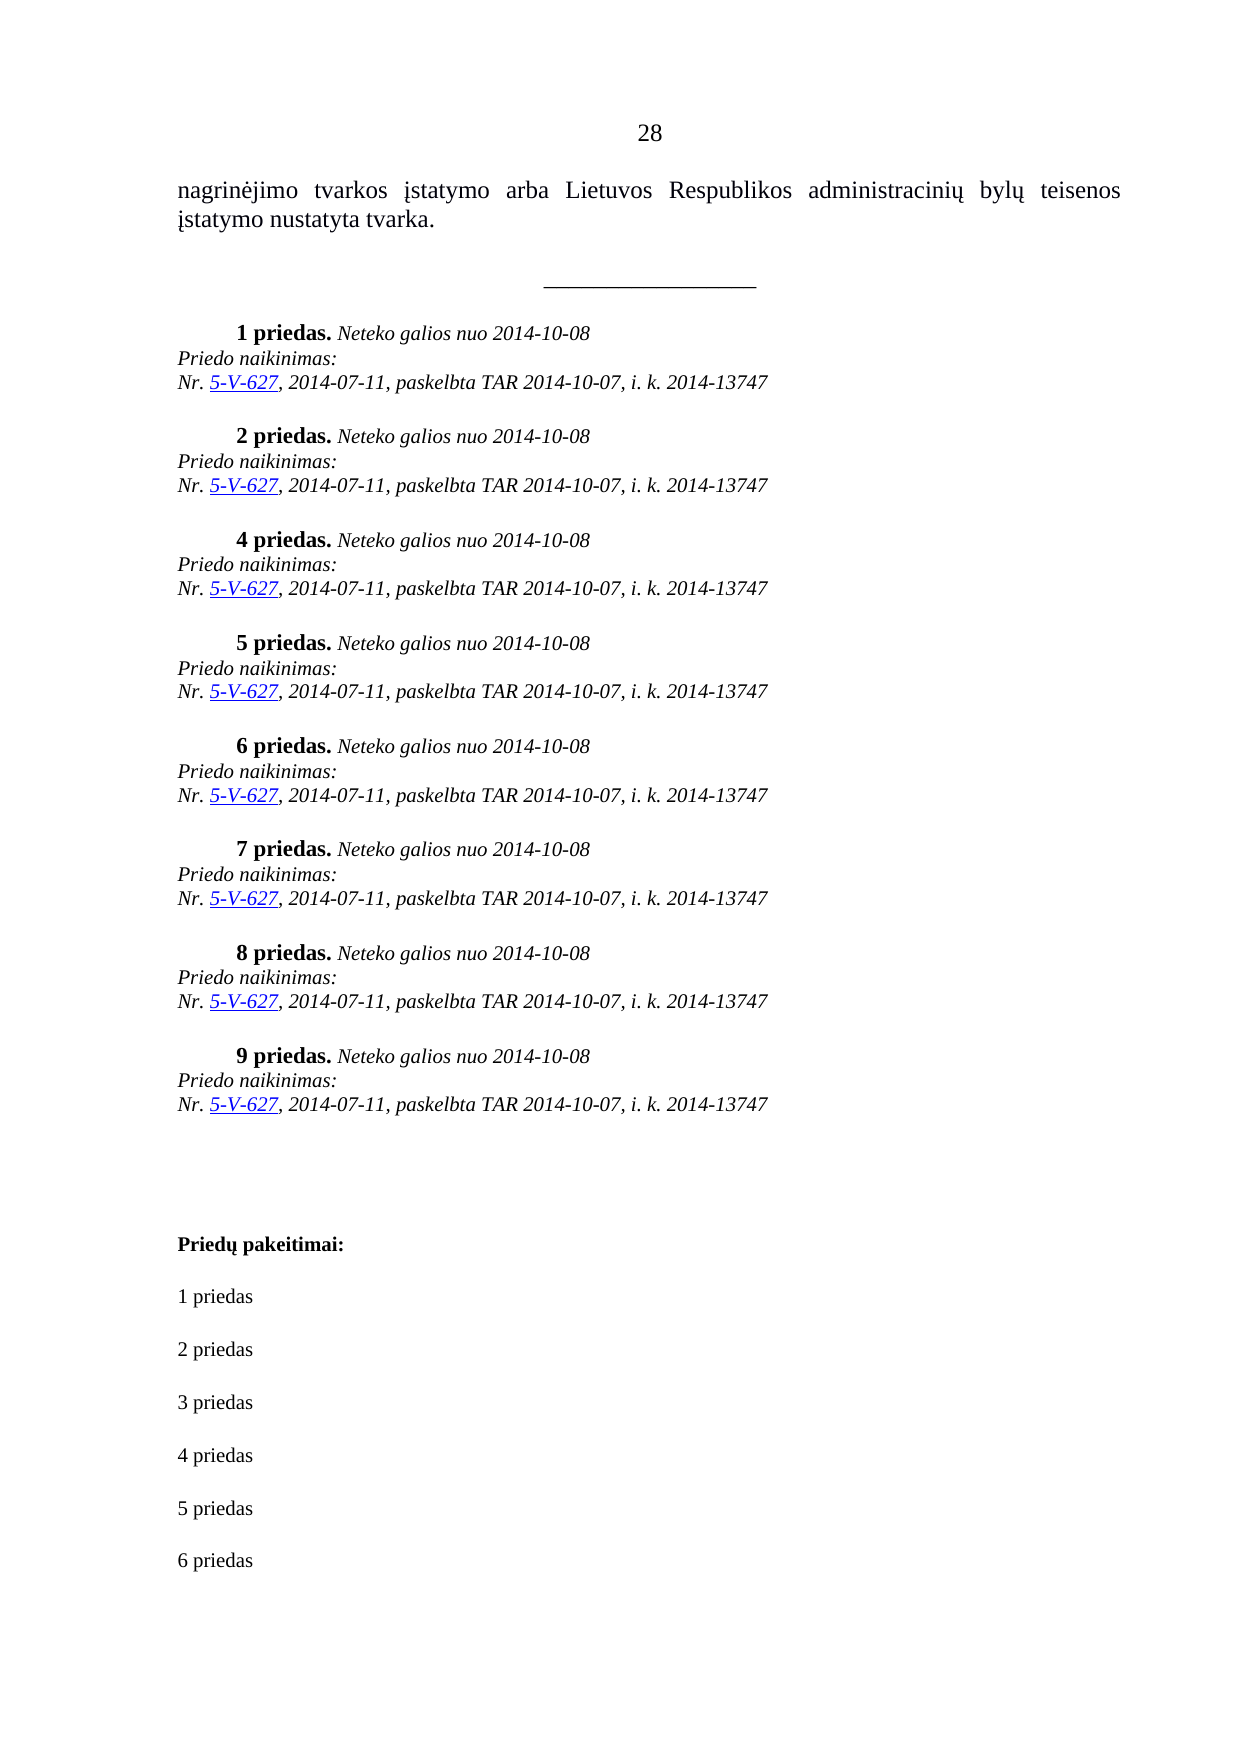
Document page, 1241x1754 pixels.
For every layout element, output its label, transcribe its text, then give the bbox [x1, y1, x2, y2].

text 2 priedas. Neteko galios nuo 2014-10-08 [177, 423, 1122, 449]
text nagrinėjimo tvarkos įstatymo arba Lietuvos Respublikos administracinių bylų teisenos įstatymo nustatyta tvarka. [177, 176, 1122, 233]
text Nr. 5-V-627, 2014-07-11, paskelbta TAR 2014-10-07, i. k. 2014-13747 [177, 989, 1122, 1013]
text Nr. 5-V-627, 2014-07-11, paskelbta TAR 2014-10-07, i. k. 2014-13747 [177, 783, 1122, 807]
text Priedo naikinimas: [177, 346, 1122, 370]
text Priedo naikinimas: [177, 965, 1122, 989]
text Priedo naikinimas: [177, 759, 1122, 783]
text 5 priedas [177, 1496, 1122, 1519]
text Nr. 5-V-627, 2014-07-11, paskelbta TAR 2014-10-07, i. k. 2014-13747 [177, 679, 1122, 703]
text 9 priedas. Neteko galios nuo 2014-10-08 [177, 1042, 1122, 1068]
text Nr. 5-V-627, 2014-07-11, paskelbta TAR 2014-10-07, i. k. 2014-13747 [177, 576, 1122, 600]
text 8 priedas. Neteko galios nuo 2014-10-08 [177, 939, 1122, 965]
text 6 priedas. Neteko galios nuo 2014-10-08 [177, 732, 1122, 759]
text Priedo naikinimas: [177, 449, 1122, 473]
text 4 priedas [177, 1443, 1122, 1467]
text 6 priedas [177, 1548, 1122, 1572]
text 2 priedas [177, 1337, 1122, 1361]
text Priedo naikinimas: [177, 552, 1122, 576]
text Priedo naikinimas: [177, 1068, 1122, 1092]
text 7 priedas. Neteko galios nuo 2014-10-08 [177, 836, 1122, 862]
text Priedų pakeitimai: [177, 1231, 1122, 1256]
text 4 priedas. Neteko galios nuo 2014-10-08 [177, 526, 1122, 552]
text 5 priedas. Neteko galios nuo 2014-10-08 [177, 629, 1122, 655]
text Priedo naikinimas: [177, 655, 1122, 679]
text _________________ [177, 262, 1122, 291]
text 1 priedas [177, 1284, 1122, 1308]
text Nr. 5-V-627, 2014-07-11, paskelbta TAR 2014-10-07, i. k. 2014-13747 [177, 473, 1122, 497]
text Priedo naikinimas: [177, 862, 1122, 886]
text 1 priedas. Neteko galios nuo 2014-10-08 [177, 319, 1122, 346]
text Nr. 5-V-627, 2014-07-11, paskelbta TAR 2014-10-07, i. k. 2014-13747 [177, 886, 1122, 910]
text Nr. 5-V-627, 2014-07-11, paskelbta TAR 2014-10-07, i. k. 2014-13747 [177, 1092, 1122, 1116]
text Nr. 5-V-627, 2014-07-11, paskelbta TAR 2014-10-07, i. k. 2014-13747 [177, 370, 1122, 394]
text 3 priedas [177, 1390, 1122, 1414]
